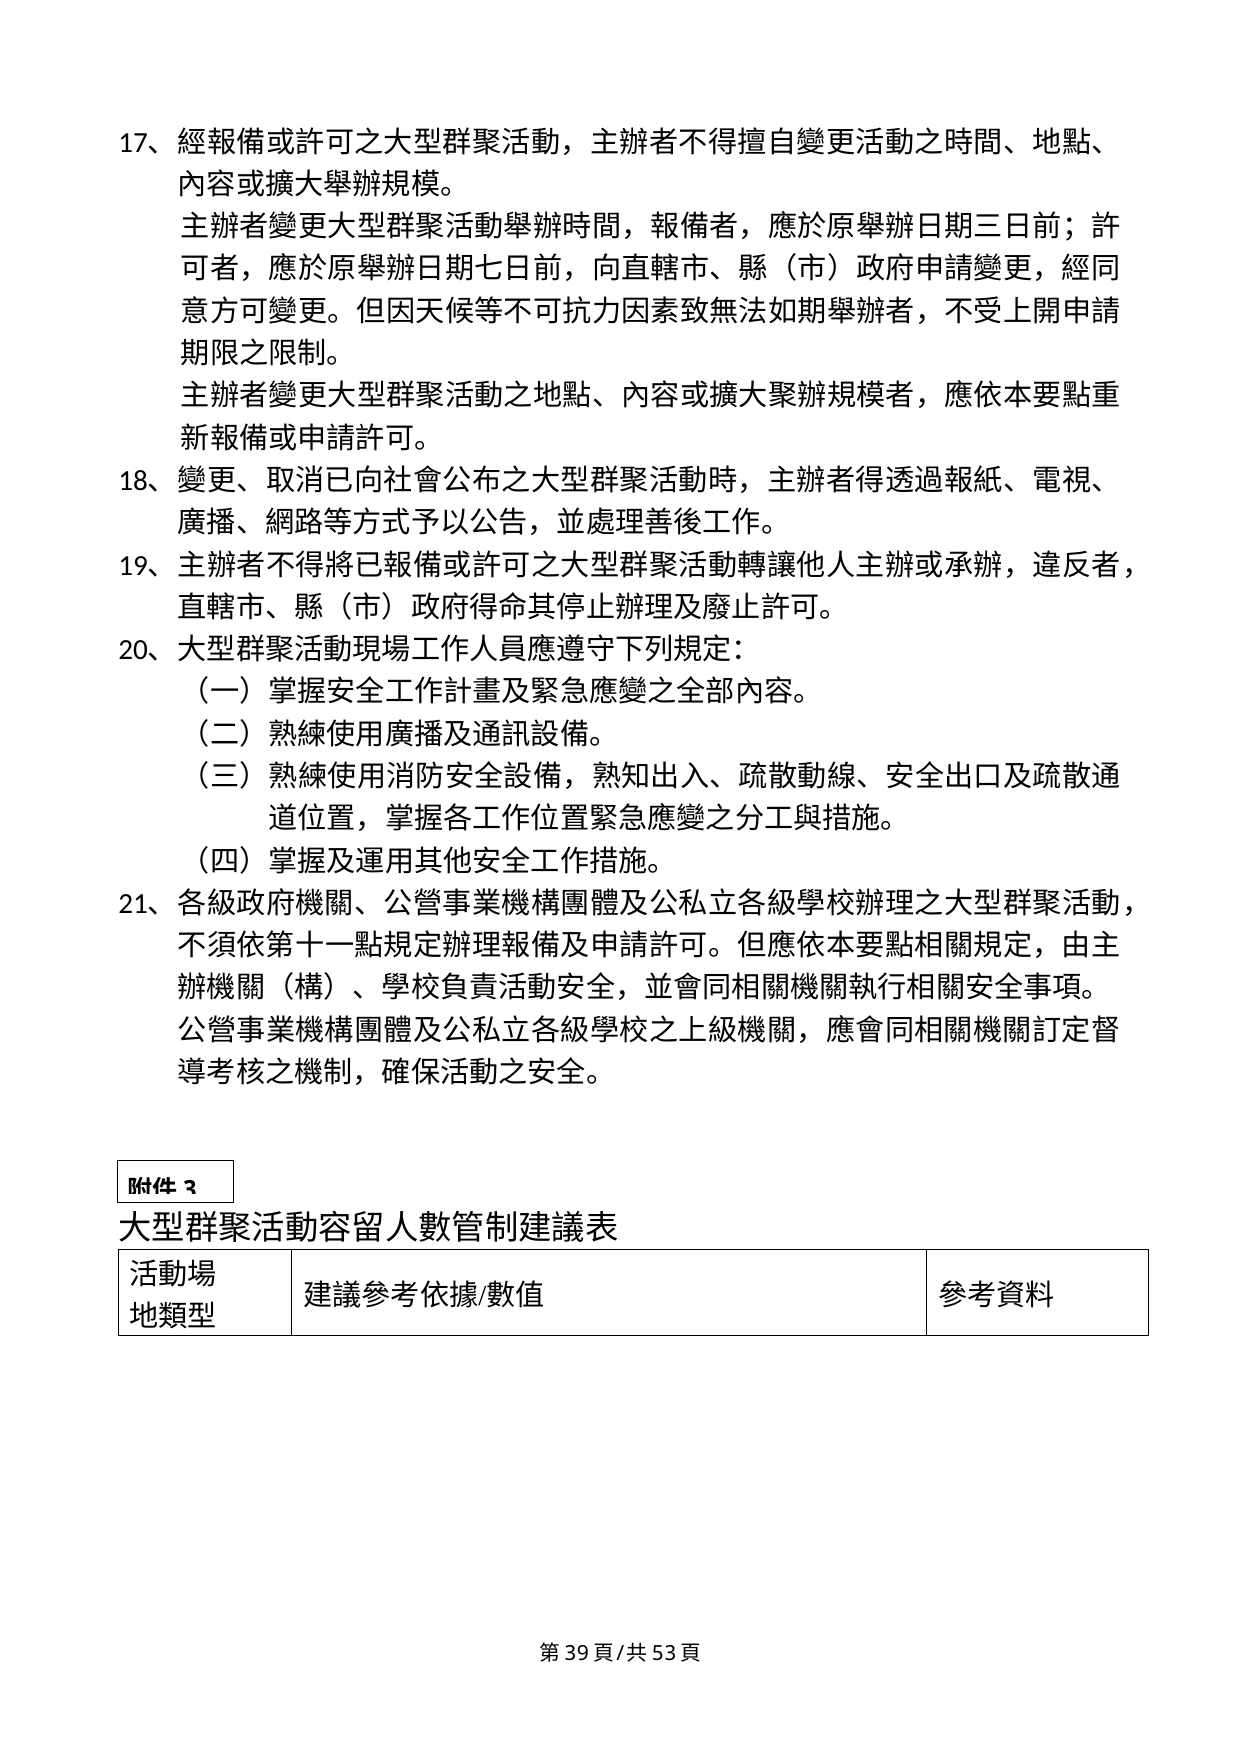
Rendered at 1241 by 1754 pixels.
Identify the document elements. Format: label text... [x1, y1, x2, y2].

list 主辦者不得將已報備或許可之大型群聚活動轉讓他人主辦或承辦，違反者，直轄市、縣（市）政府得命其停止辦理及廢止許可。 [118, 541, 1122, 626]
list 大型群聚活動現場工作人員應遵守下列規定： [118, 626, 1122, 668]
text （一）掌握安全工作計畫及緊急應變之全部內容。 [181, 668, 1122, 710]
table_header 建議參考依據/數值 [292, 1250, 926, 1335]
table_header 參考資料 [927, 1250, 1148, 1335]
text 主辦者變更大型群聚活動之地點、內容或擴大聚辦規模者，應依本要點重新報備或申請許可。 [181, 372, 1122, 456]
list 經報備或許可之大型群聚活動，主辦者不得擅自變更活動之時間、地點、內容或擴大舉辦規模。 [118, 118, 1122, 203]
text 附件3 [127, 1170, 224, 1194]
text （四）掌握及運用其他安全工作措施。 [181, 837, 1122, 879]
text （三）熟練使用消防安全設備，熟知出入、疏散動線、安全出口及疏散通道位置，掌握各工作位置緊急應變之分工與措施。 [181, 752, 1122, 837]
list 各級政府機關、公營事業機構團體及公私立各級學校辦理之大型群聚活動，不須依第十一點規定辦理報備及申請許可。但應依本要點相關規定，由主辦機關（構）、學校負責活動安全，並會同相關機關執行相關安全事項。 [118, 879, 1122, 1006]
list 變更、取消已向社會公布之大型群聚活動時，主辦者得透過報紙、電視、廣播、網路等方式予以公告，並處理善後工作。 [118, 456, 1122, 541]
table_header 活動場 地類型 [119, 1250, 291, 1335]
text 大型群聚活動容留人數管制建議表 [118, 1201, 1122, 1249]
text （二）熟練使用廣播及通訊設備。 [181, 710, 1122, 752]
list 公營事業機構團體及公私立各級學校之上級機關，應會同相關機關訂定督導考核之機制，確保活動之安全。 [177, 1006, 1122, 1091]
text 主辦者變更大型群聚活動舉辦時間，報備者，應於原舉辦日期三日前；許可者，應於原舉辦日期七日前，向直轄市、縣（市）政府申請變更，經同意方可變更。但因天候等不可抗力因素致無法如期舉辦者，不受上開申請期限之限制。 [181, 203, 1122, 372]
